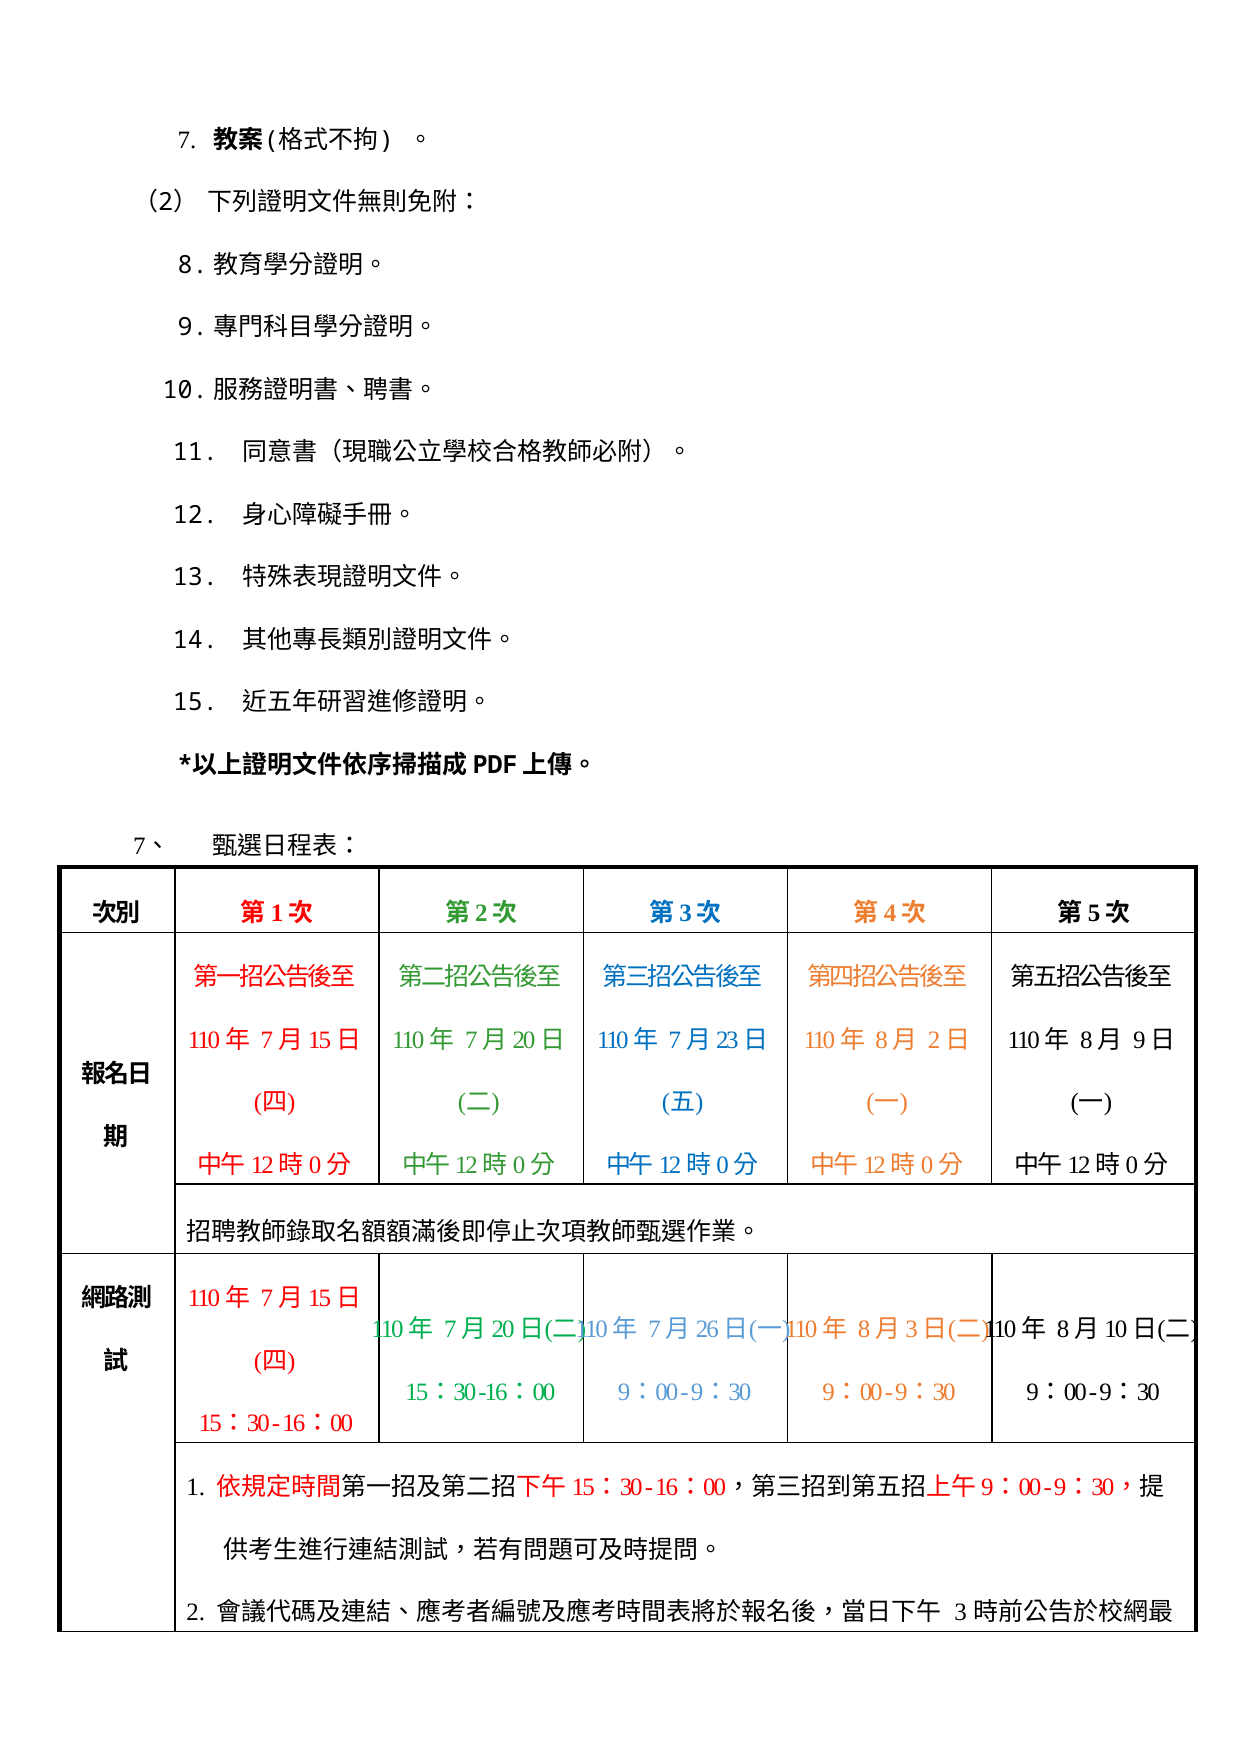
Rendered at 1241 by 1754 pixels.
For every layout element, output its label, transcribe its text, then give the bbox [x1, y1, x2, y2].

list 教案(格式不拘) 。 [177, 96, 1093, 158]
table_cell 110年 7月15日(四) 15：30 - 16：00 [176, 1254, 378, 1442]
list 身心障礙手冊。 [173, 471, 1093, 533]
list 專門科目學分證明。 [177, 283, 1093, 346]
list 其他專長類別證明文件。 [173, 596, 1093, 658]
table_header 第4次 [788, 869, 991, 932]
table_header 第2次 [380, 869, 583, 932]
table_header 第1次 [176, 869, 378, 932]
table_cell 第一招公告後至 110年 7月15日(四) 中午12時0分 [176, 933, 378, 1183]
table_header 第5次 [992, 869, 1194, 932]
table_cell 第三招公告後至 110年 7月23日(五) 中午12時0分 [584, 933, 787, 1183]
table_header 次別 [62, 869, 174, 932]
list 服務證明書、聘書。 [162, 346, 1093, 408]
list 下列證明文件無則免附： [133, 158, 1093, 221]
list 特殊表現證明文件。 [173, 533, 1093, 596]
list 同意書（現職公立學校合格教師必附）。 [173, 408, 1093, 471]
text *以上證明文件依序掃描成PDF上傳。 [162, 721, 1093, 783]
table_cell 110年 8月3日(二) 9：00 - 9：30 [788, 1254, 991, 1442]
table_cell 依規定時間第一招及第二招下午15：30 - 16：00，第三招到第五招上午9：00 - 9：30，提供考生進行連結測試，若有問題可及時提問。 會議代碼及連結、應考者編號及應考時間表將於報名後，當日下午 3 時前公告於校網最 [176, 1443, 1194, 1631]
table_cell 第二招公告後至 110年 7月20日(二) 中午12時0分 [380, 933, 583, 1183]
list 教育學分證明。 [177, 221, 1093, 283]
table_cell 網路測試 [62, 1254, 174, 1631]
table_cell 110年 7月26日(一) 9：00 - 9：30 [584, 1254, 787, 1442]
table_cell 招聘教師錄取名額額滿後即停止次項教師甄選作業。 [176, 1185, 1194, 1252]
table_cell 第四招公告後至 110年 8月 2日(一) 中午12時0分 [788, 933, 991, 1183]
table_header 第3次 [584, 869, 787, 932]
table_cell 第五招公告後至 110年 8月 9日(一) 中午12時0分 [992, 933, 1194, 1183]
table_cell 110年 8月10日(二) 9：00 - 9：30 [993, 1254, 1194, 1442]
list 甄選日程表： [133, 802, 1093, 864]
table_cell 110年 7月20日(二) 15：30 -16：00 [380, 1254, 583, 1442]
table_cell 報名日期 [62, 933, 174, 1252]
list 近五年研習進修證明。 [173, 658, 1093, 721]
